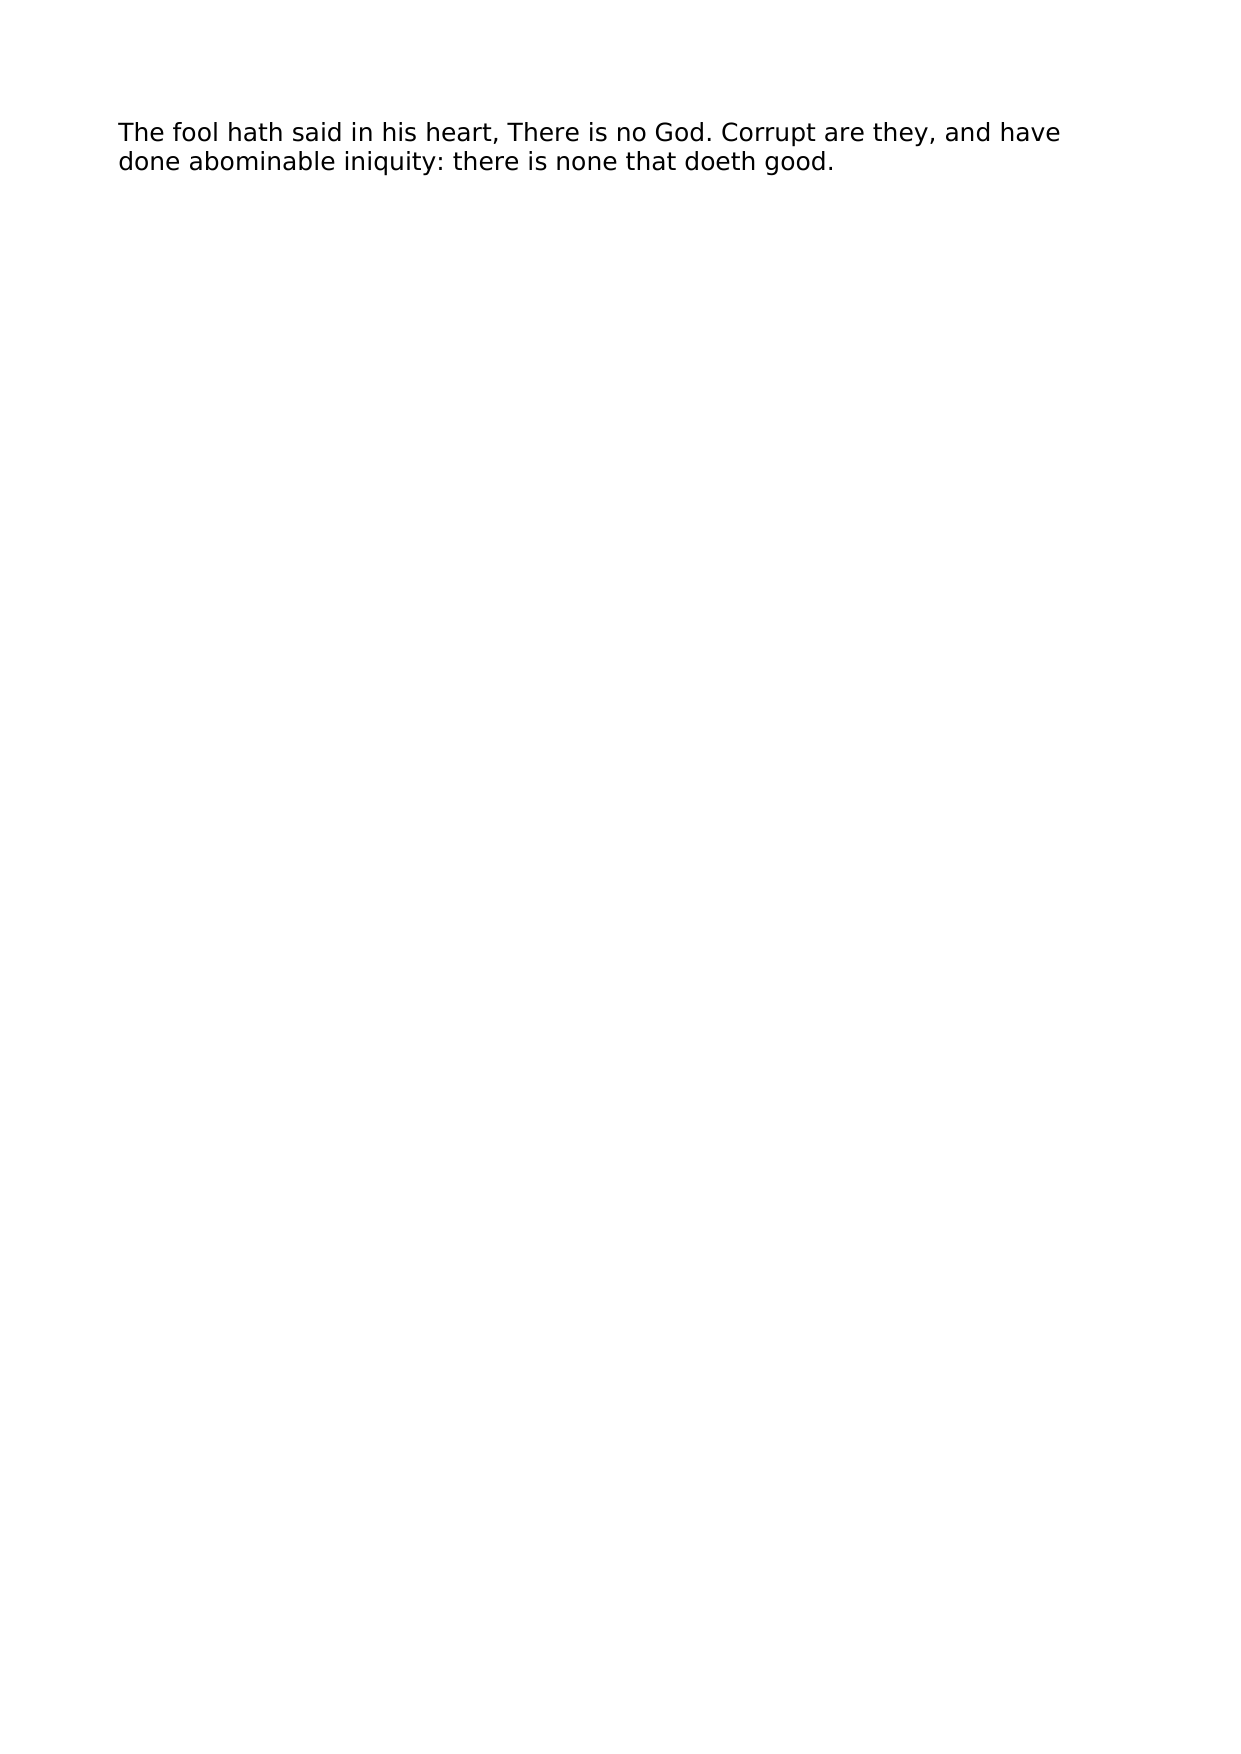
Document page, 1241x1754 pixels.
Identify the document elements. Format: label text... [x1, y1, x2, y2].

text The fool hath said in his heart, There is no God. Corrupt are they, and have done abominable iniquity: there is none that doeth good. [118, 118, 1122, 176]
